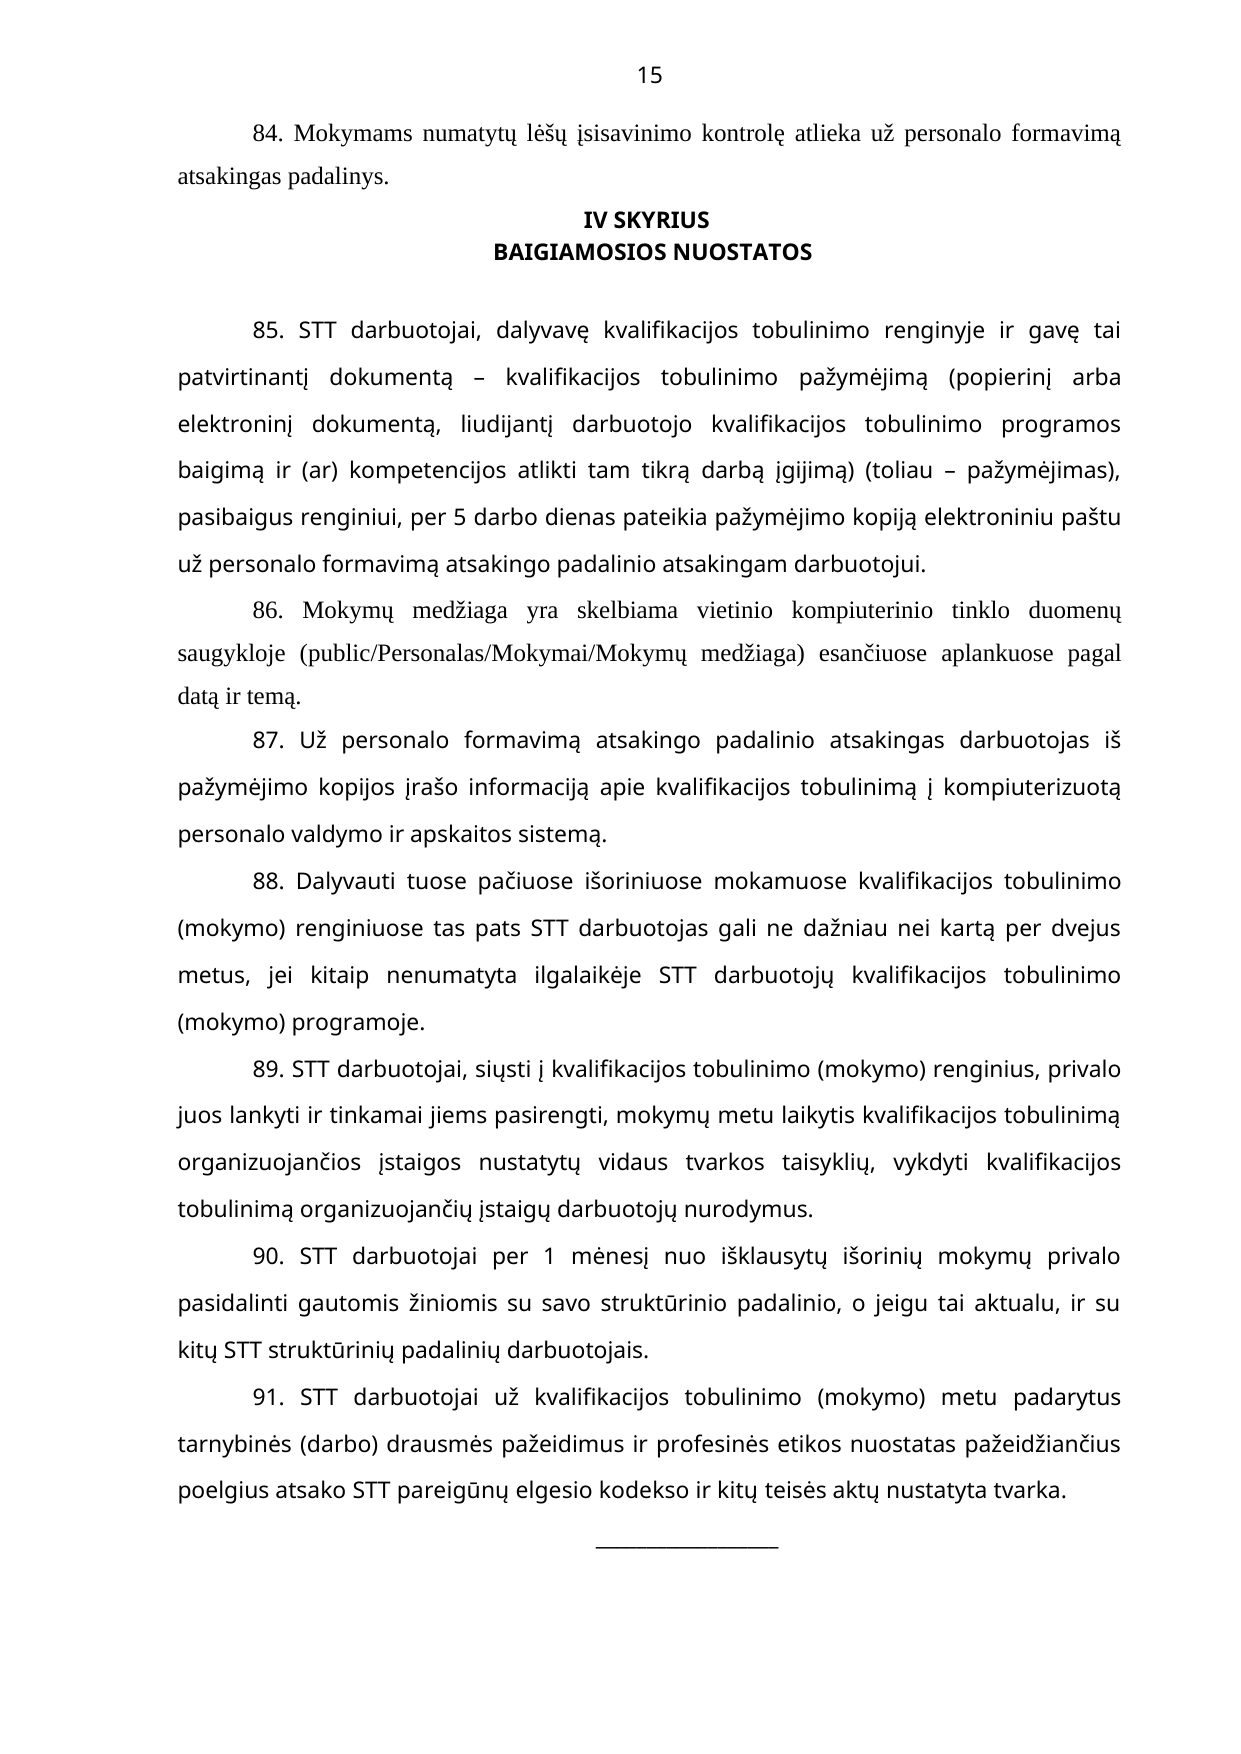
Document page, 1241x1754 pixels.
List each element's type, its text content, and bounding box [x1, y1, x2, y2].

text 86. Mokymų medžiaga yra skelbiama vietinio kompiuterinio tinklo duomenų saugykloje (public/Personalas/Mokymai/Mokymų medžiaga) esančiuose aplankuose pagal datą ir temą. [177, 595, 1122, 710]
text 89. STT darbuotojai, siųsti į kvalifikacijos tobulinimo (mokymo) renginius, privalo juos lankyti ir tinkamai jiems pasirengti, mokymų metu laikytis kvalifikacijos tobulinimą organizuojančios įstaigos nustatytų vidaus tvarkos taisyklių, vykdyti kvalifikacijos tobulinimą organizuojančių įstaigų darbuotojų nurodymus. [177, 1052, 1122, 1224]
text 88. Dalyvauti tuose pačiuose išoriniuose mokamuose kvalifikacijos tobulinimo (mokymo) renginiuose tas pats STT darbuotojas gali ne dažniau nei kartą per dvejus metus, jei kitaip nenumatyta ilgalaikėje STT darbuotojų kvalifikacijos tobulinimo (mokymo) programoje. [177, 865, 1122, 1037]
text 85. STT darbuotojai, dalyvavę kvalifikacijos tobulinimo renginyje ir gavę tai patvirtinantį dokumentą – kvalifikacijos tobulinimo pažymėjimą (popierinį arba elektroninį dokumentą, liudijantį darbuotojo kvalifikacijos tobulinimo programos baigimą ir (ar) kompetencijos atlikti tam tikrą darbą įgijimą) (toliau – pažymėjimas), pasibaigus renginiui, per 5 darbo dienas pateikia pažymėjimo kopiją elektroniniu paštu už personalo formavimą atsakingo padalinio atsakingam darbuotojui. [177, 314, 1122, 579]
text 87. Už personalo formavimą atsakingo padalinio atsakingas darbuotojas iš pažymėjimo kopijos įrašo informaciją apie kvalifikacijos tobulinimą į kompiuterizuotą personalo valdymo ir apskaitos sistemą. [177, 724, 1122, 849]
text 90. STT darbuotojai per 1 mėnesį nuo išklausytų išorinių mokymų privalo pasidalinti gautomis žiniomis su savo struktūrinio padalinio, o jeigu tai aktualu, ir su kitų STT struktūrinių padalinių darbuotojais. [177, 1240, 1122, 1365]
text BAIGIAMOSIOS NUOSTATOS [177, 236, 1122, 267]
text 91. STT darbuotojai už kvalifikacijos tobulinimo (mokymo) metu padarytus tarnybinės (darbo) drausmės pažeidimus ir profesinės etikos nuostatas pažeidžiančius poelgius atsako STT pareigūnų elgesio kodekso ir kitų teisės aktų nustatyta tvarka. [177, 1381, 1122, 1506]
text IV SKYRIUS [177, 204, 1122, 236]
text __________________ [177, 1521, 1122, 1552]
text 84. Mokymams numatytų lėšų įsisavinimo kontrolę atlieka už personalo formavimą atsakingas padalinys. [177, 118, 1122, 190]
